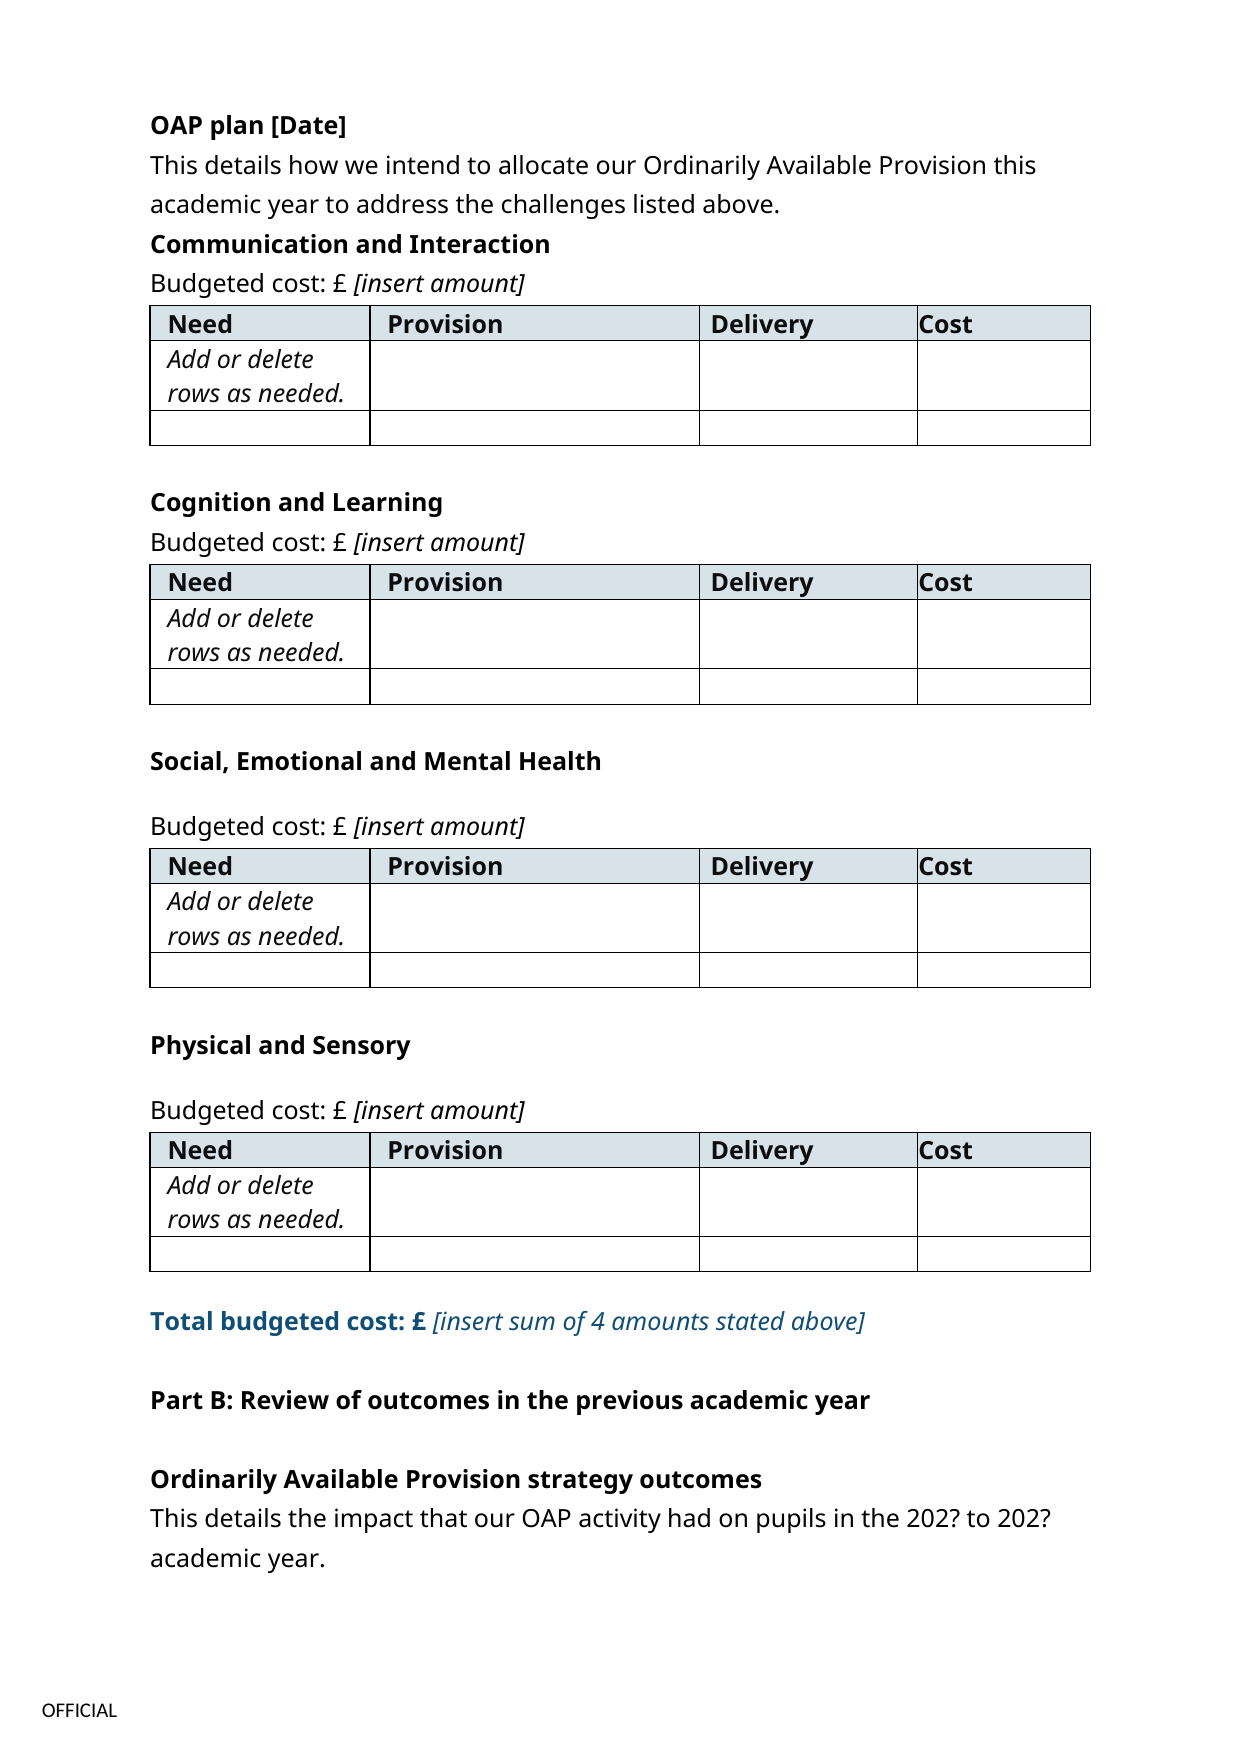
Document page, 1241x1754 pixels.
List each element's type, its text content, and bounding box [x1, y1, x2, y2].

table_header Need [151, 565, 369, 599]
table_cell [700, 600, 917, 668]
table_cell [700, 1237, 917, 1271]
text Physical and Sensory [150, 1028, 1090, 1062]
text Budgeted cost: £ [insert amount] [150, 1092, 1090, 1126]
table_header Provision [371, 1133, 699, 1167]
text Ordinarily Available Provision strategy outcomes [150, 1461, 1090, 1495]
table_cell [700, 341, 917, 409]
text Budgeted cost: £ [insert amount] [150, 266, 1090, 300]
table_cell [700, 953, 917, 987]
text Communication and Interaction [150, 226, 1090, 260]
table_cell [151, 1237, 369, 1271]
table_header Cost [918, 1133, 1090, 1167]
table_header Provision [371, 565, 699, 599]
table_header Need [151, 306, 369, 340]
table_cell [151, 953, 369, 987]
table_cell [918, 953, 1090, 987]
table_cell [700, 669, 917, 703]
table_cell Add or delete rows as needed. [151, 1168, 369, 1236]
table_cell [371, 953, 699, 987]
table_cell [371, 884, 699, 952]
table_cell [918, 411, 1090, 444]
text Part B: Review of outcomes in the previous academic year [150, 1382, 1090, 1416]
table_cell [371, 411, 699, 444]
table_header Delivery [700, 306, 917, 340]
table_header Provision [371, 849, 699, 883]
table_cell [700, 884, 917, 952]
table_cell [151, 669, 369, 703]
table_header Provision [371, 306, 699, 340]
text OAP plan [Date] [150, 108, 1090, 142]
table_header Cost [918, 565, 1090, 599]
table_header Delivery [700, 849, 917, 883]
table_cell [151, 411, 369, 444]
table_cell [918, 884, 1090, 952]
table_cell Add or delete rows as needed. [151, 600, 369, 668]
table_cell Add or delete rows as needed. [151, 341, 369, 409]
table_cell [918, 1237, 1090, 1271]
table_cell [918, 1168, 1090, 1236]
table_cell [371, 600, 699, 668]
table_cell [371, 669, 699, 703]
text Total budgeted cost: £ [insert sum of 4 amounts stated above] [150, 1303, 1090, 1337]
table_cell [371, 341, 699, 409]
text Cognition and Learning [150, 485, 1090, 519]
table_header Delivery [700, 565, 917, 599]
text Social, Emotional and Mental Health [150, 744, 1090, 778]
table_cell [371, 1237, 699, 1271]
table_cell [700, 1168, 917, 1236]
text Budgeted cost: £ [insert amount] [150, 524, 1090, 559]
table_cell [371, 1168, 699, 1236]
text Budgeted cost: £ [insert amount] [150, 808, 1090, 842]
table_header Need [151, 1133, 369, 1167]
table_header Cost [918, 849, 1090, 883]
table_header Delivery [700, 1133, 917, 1167]
table_cell [918, 669, 1090, 703]
table_header Need [151, 849, 369, 883]
table_cell [700, 411, 917, 444]
text This details how we intend to allocate our Ordinarily Available Provision this academic year to address the challenges listed above. [150, 147, 1090, 221]
text This details the impact that our OAP activity had on pupils in the 202? to 202? academic year. [150, 1501, 1090, 1574]
table_cell Add or delete rows as needed. [151, 884, 369, 952]
table_header Cost [918, 306, 1090, 340]
table_cell [918, 600, 1090, 668]
table_cell [918, 341, 1090, 409]
